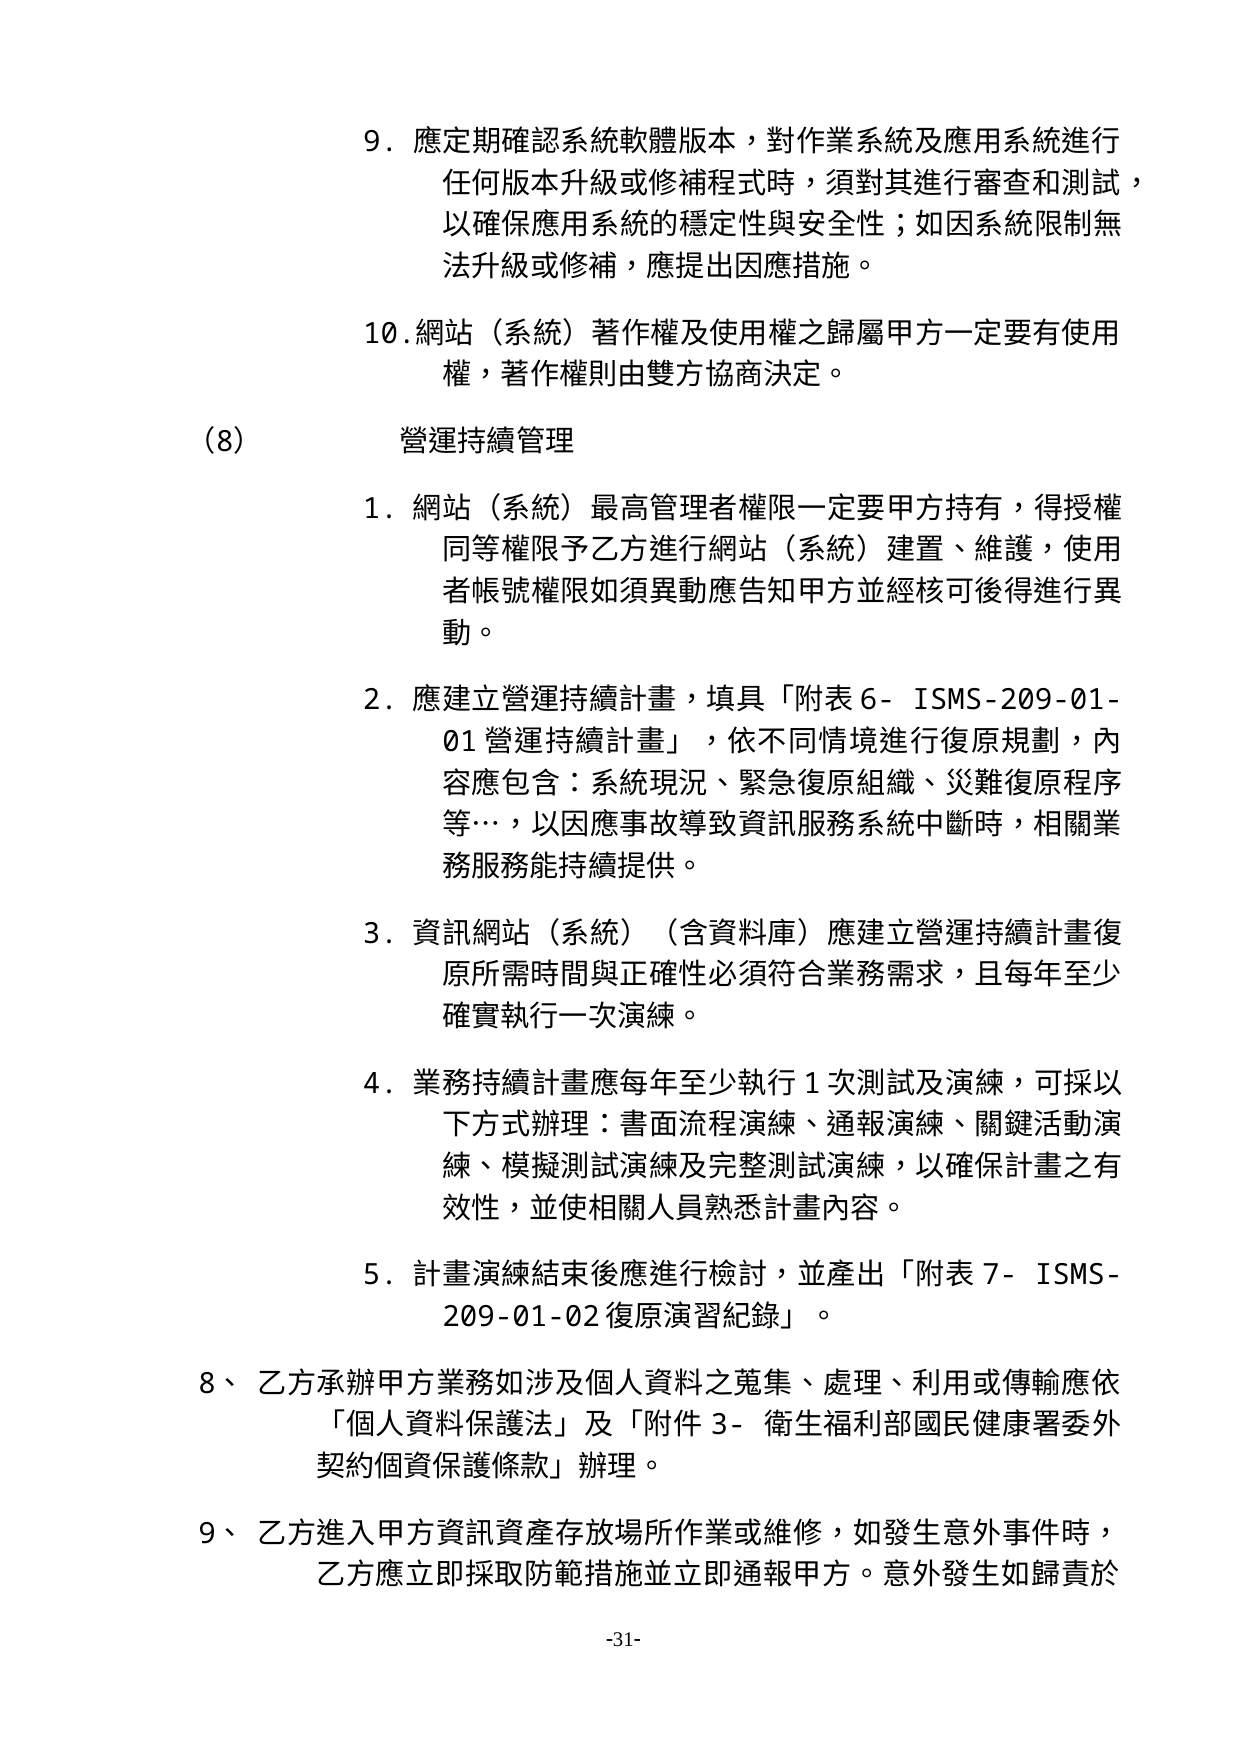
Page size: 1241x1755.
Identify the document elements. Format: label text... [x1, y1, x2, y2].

list 乙方進入甲方資訊資產存放場所作業或維修，如發生意外事件時，乙方應立即採取防範措施並立即通報甲方。意外發生如歸責於 [198, 1510, 1122, 1593]
list 網站（系統）最高管理者權限一定要甲方持有，得授權同等權限予乙方進行網站（系統）建置、維護，使用者帳號權限如須異動應告知甲方並經核可後得進行異動。 [363, 485, 1122, 651]
list 應定期確認系統軟體版本，對作業系統及應用系統進行任何版本升級或修補程式時，須對其進行審查和測試，以確保應用系統的穩定性與安全性；如因系統限制無法升級或修補，應提出因應措施。 [363, 118, 1122, 285]
list 乙方承辦甲方業務如涉及個人資料之蒐集、處理、利用或傳輸應依「個人資料保護法」及「附件3- 衛生福利部國民健康署委外契約個資保護條款」辦理。 [198, 1360, 1122, 1485]
list 業務持續計畫應每年至少執行1次測試及演練，可採以下方式辦理：書面流程演練、通報演練、關鍵活動演練、模擬測試演練及完整測試演練，以確保計畫之有效性，並使相關人員熟悉計畫內容。 [363, 1060, 1122, 1226]
list 營運持續管理 [187, 418, 1122, 460]
list 計畫演練結束後應進行檢討，並產出「附表7- ISMS-209-01-02復原演習紀錄」。 [363, 1251, 1122, 1335]
list 應建立營運持續計畫，填具「附表6- ISMS-209-01-01營運持續計畫」，依不同情境進行復原規劃，內容應包含：系統現況、緊急復原組織、災難復原程序等…，以因應事故導致資訊服務系統中斷時，相關業務服務能持續提供。 [363, 676, 1122, 885]
list 網站（系統）著作權及使用權之歸屬甲方一定要有使用權，著作權則由雙方協商決定。 [363, 310, 1122, 393]
list 資訊網站（系統）（含資料庫）應建立營運持續計畫復原所需時間與正確性必須符合業務需求，且每年至少確實執行一次演練。 [363, 910, 1122, 1035]
